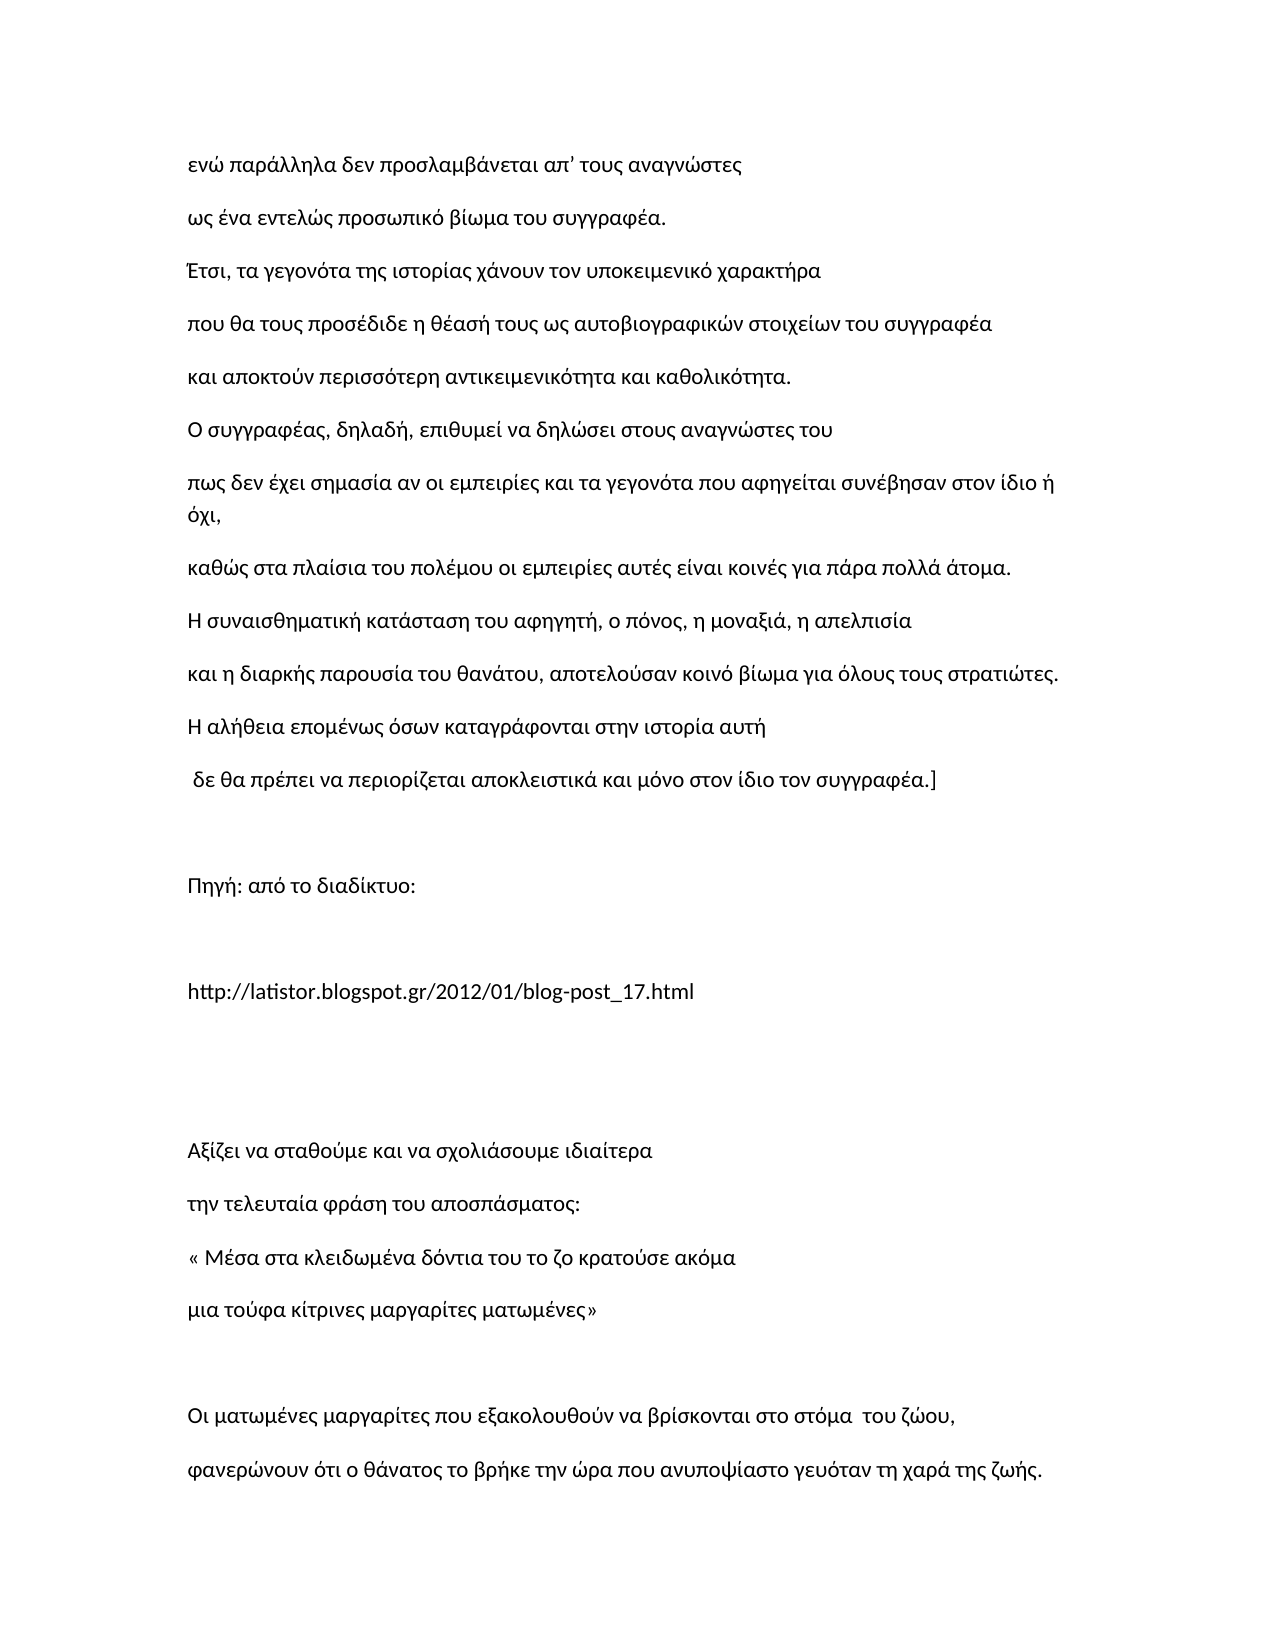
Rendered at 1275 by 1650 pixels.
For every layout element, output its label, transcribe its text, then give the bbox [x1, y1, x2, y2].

text Πηγή: από το διαδίκτυο: [187, 871, 1087, 899]
text Η συναισθηματική κατάσταση του αφηγητή, ο πόνος, η μοναξιά, η απελπισία [187, 606, 1087, 634]
text Οι ματωμένες μαργαρίτες που εξακολουθούν να βρίσκονται στο στόμα του ζώου, [187, 1402, 1087, 1430]
text καθώς στα πλαίσια του πολέμου οι εμπειρίες αυτές είναι κοινές για πάρα πολλά άτομα. [187, 553, 1087, 581]
text και η διαρκής παρουσία του θανάτου, αποτελούσαν κοινό βίωμα για όλους τους στρατιώτες. [187, 659, 1087, 687]
text την τελευταία φράση του αποσπάσματος: [187, 1189, 1087, 1218]
text φανερώνουν ότι ο θάνατος το βρήκε την ώρα που ανυποψίαστο γευόταν τη χαρά της ζωής. [187, 1455, 1087, 1483]
text Έτσι, τα γεγονότα της ιστορίας χάνουν τον υποκειμενικό χαρακτήρα [187, 256, 1087, 284]
text Ο συγγραφέας, δηλαδή, επιθυμεί να δηλώσει στους αναγνώστες του [187, 415, 1087, 443]
text ως ένα εντελώς προσωπικό βίωμα του συγγραφέα. [187, 203, 1087, 231]
text πως δεν έχει σημασία αν οι εμπειρίες και τα γεγονότα που αφηγείται συνέβησαν στον ίδιο ή όχι, [187, 468, 1087, 528]
text και αποκτούν περισσότερη αντικειμενικότητα και καθολικότητα. [187, 362, 1087, 390]
text Αξίζει να σταθούμε και να σχολιάσουμε ιδιαίτερα [187, 1137, 1087, 1164]
text http://latistor.blogspot.gr/2012/01/blog-post_17.html [187, 977, 1087, 1006]
text ενώ παράλληλα δεν προσλαμβάνεται απ’ τους αναγνώστες [187, 150, 1087, 178]
text δε θα πρέπει να περιορίζεται αποκλειστικά και μόνο στον ίδιο τον συγγραφέα.] [187, 765, 1087, 793]
text που θα τους προσέδιδε η θέασή τους ως αυτοβιογραφικών στοιχείων του συγγραφέα [187, 309, 1087, 337]
text μια τούφα κίτρινες μαργαρίτες ματωμένες» [187, 1296, 1087, 1324]
text Η αλήθεια επομένως όσων καταγράφονται στην ιστορία αυτή [187, 712, 1087, 740]
text « Μέσα στα κλειδωμένα δόντια του το ζο κρατούσε ακόμα [187, 1243, 1087, 1271]
